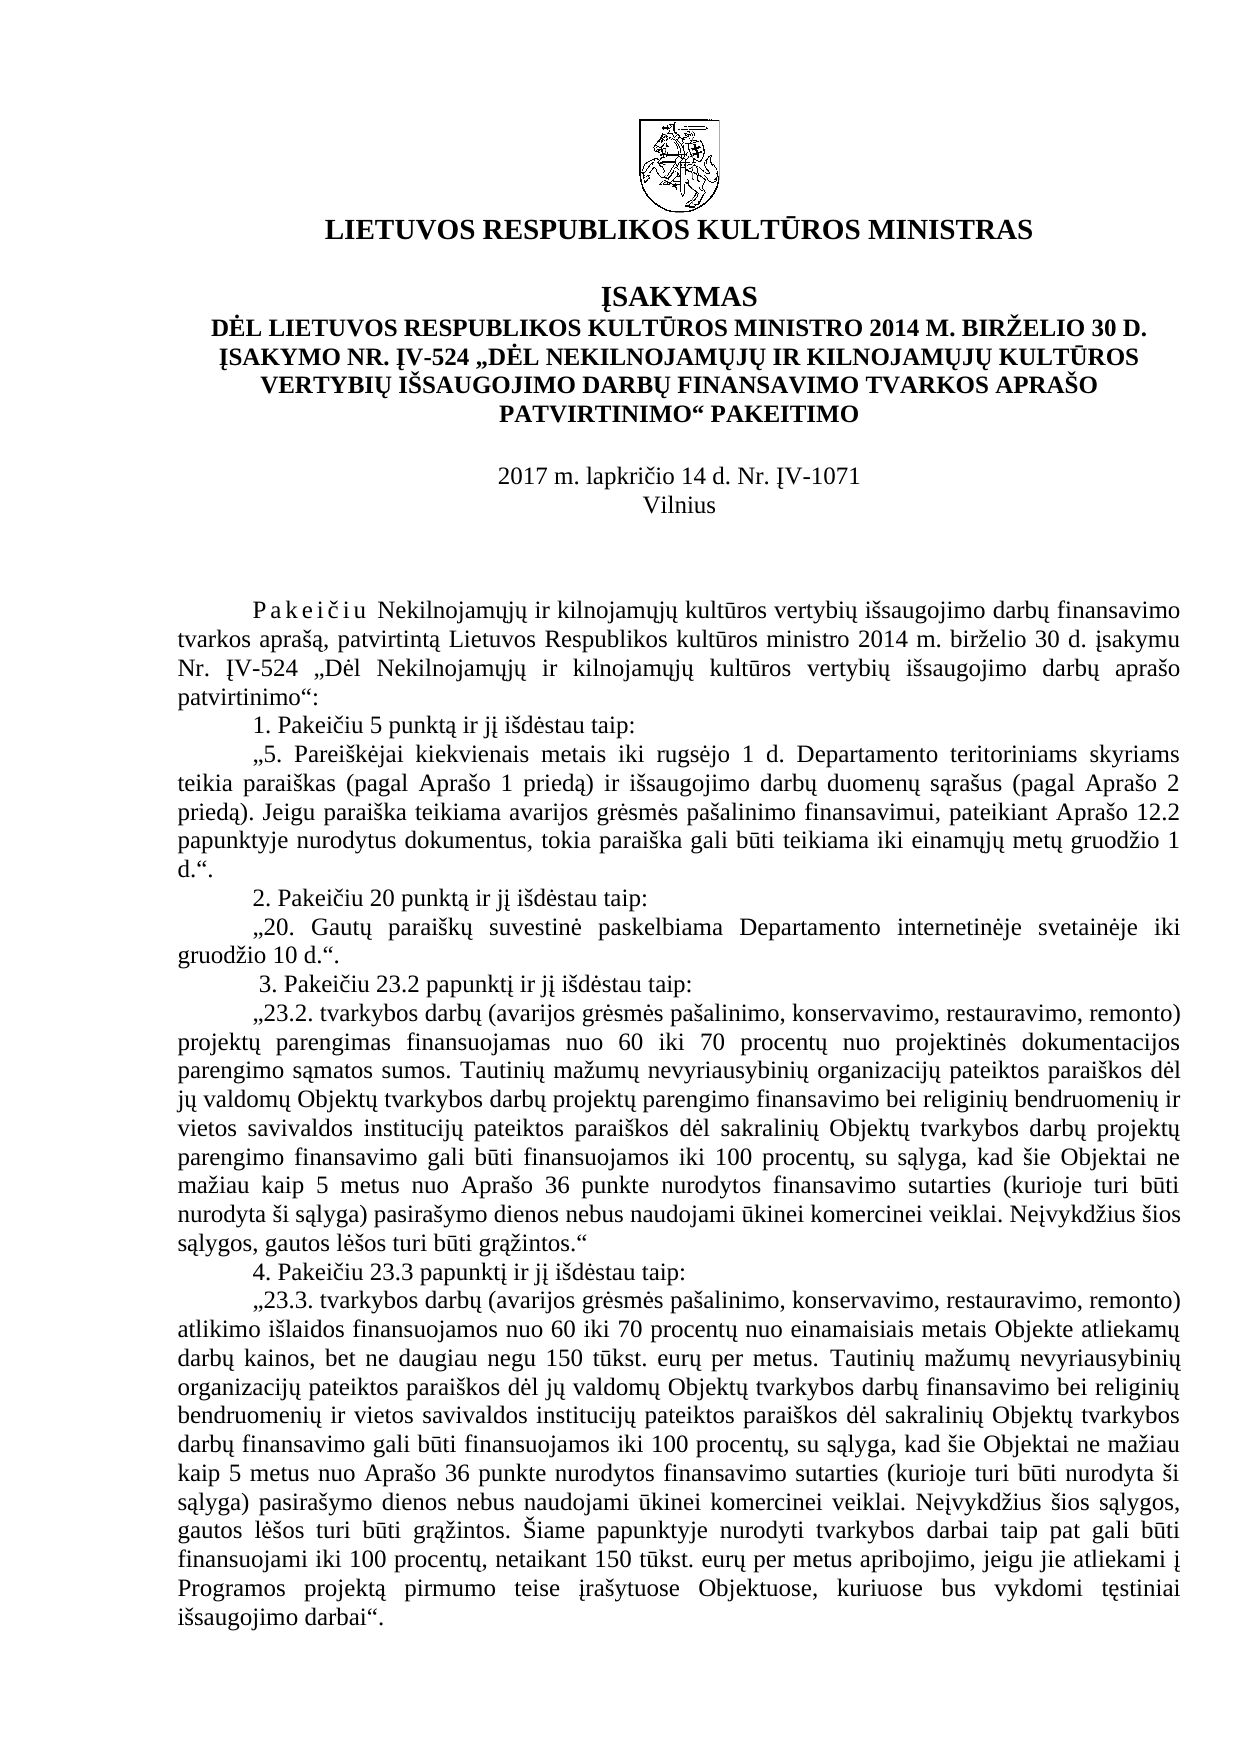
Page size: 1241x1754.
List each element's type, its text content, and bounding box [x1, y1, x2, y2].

text ĮSAKYMAS [177, 279, 1181, 313]
text Pakeičiu Nekilnojamųjų ir kilnojamųjų kultūros vertybių išsaugojimo darbų finansavimo tvarkos aprašą, patvirtintą Lietuvos Respublikos kultūros ministro 2014 m. birželio 30 d. įsakymu Nr. ĮV-524 „Dėl Nekilnojamųjų ir kilnojamųjų kultūros vertybių išsaugojimo darbų aprašo patvirtinimo“: [177, 596, 1181, 711]
text DĖL LIETUVOS RESPUBLIKOS KULTŪROS MINISTRO 2014 M. BIRŽELIO 30 D. ĮSAKYMO NR. ĮV-524 „DĖL NEKILNOJAMŲJŲ IR KILNOJAMŲJŲ KULTŪROS VERTYBIŲ IŠSAUGOJIMO DARBŲ FINANSAVIMO TVARKOS APRAŠO PATVIRTINIMO“ PAKEITIMO [177, 313, 1181, 428]
text 2017 m. lapkričio 14 d. Nr. ĮV-1071 [177, 461, 1181, 490]
text 4. Pakeičiu 23.3 papunktį ir jį išdėstau taip: [177, 1257, 1181, 1286]
text „23.3. tvarkybos darbų (avarijos grėsmės pašalinimo, konservavimo, restauravimo, remonto) atlikimo išlaidos finansuojamos nuo 60 iki 70 procentų nuo einamaisiais metais Objekte atliekamų darbų kainos, bet ne daugiau negu 150 tūkst. eurų per metus. Tautinių mažumų nevyriausybinių organizacijų pateiktos paraiškos dėl jų valdomų Objektų tvarkybos darbų finansavimo bei religinių bendruomenių ir vietos savivaldos institucijų pateiktos paraiškos dėl sakralinių Objektų tvarkybos darbų finansavimo gali būti finansuojamos iki 100 procentų, su sąlyga, kad šie Objektai ne mažiau kaip 5 metus nuo Aprašo 36 punkte nurodytos finansavimo sutarties (kurioje turi būti nurodyta ši sąlyga) pasirašymo dienos nebus naudojami ūkinei komercinei veiklai. Neįvykdžius šios sąlygos, gautos lėšos turi būti grąžintos. Šiame papunktyje nurodyti tvarkybos darbai taip pat gali būti finansuojami iki 100 procentų, netaikant 150 tūkst. eurų per metus apribojimo, jeigu jie atliekami į Programos projektą pirmumo teise įrašytuose Objektuose, kuriuose bus vykdomi tęstiniai išsaugojimo darbai“. [177, 1286, 1181, 1631]
text 2. Pakeičiu 20 punktą ir jį išdėstau taip: [177, 883, 1181, 912]
text Vilnius [177, 490, 1181, 519]
text 1. Pakeičiu 5 punktą ir jį išdėstau taip: [177, 711, 1181, 739]
text „20. Gautų paraiškų suvestinė paskelbiama Departamento internetinėje svetainėje iki gruodžio 10 d.“. [177, 912, 1181, 969]
text „23.2. tvarkybos darbų (avarijos grėsmės pašalinimo, konservavimo, restauravimo, remonto) projektų parengimas finansuojamas nuo 60 iki 70 procentų nuo projektinės dokumentacijos parengimo sąmatos sumos. Tautinių mažumų nevyriausybinių organizacijų pateiktos paraiškos dėl jų valdomų Objektų tvarkybos darbų projektų parengimo finansavimo bei religinių bendruomenių ir vietos savivaldos institucijų pateiktos paraiškos dėl sakralinių Objektų tvarkybos darbų projektų parengimo finansavimo gali būti finansuojamos iki 100 procentų, su sąlyga, kad šie Objektai ne mažiau kaip 5 metus nuo Aprašo 36 punkte nurodytos finansavimo sutarties (kurioje turi būti nurodyta ši sąlyga) pasirašymo dienos nebus naudojami ūkinei komercinei veiklai. Neįvykdžius šios sąlygos, gautos lėšos turi būti grąžintos.“ [177, 998, 1181, 1257]
text „5. Pareiškėjai kiekvienais metais iki rugsėjo 1 d. Departamento teritoriniams skyriams teikia paraiškas (pagal Aprašo 1 priedą) ir išsaugojimo darbų duomenų sąrašus (pagal Aprašo 2 priedą). Jeigu paraiška teikiama avarijos grėsmės pašalinimo finansavimui, pateikiant Aprašo 12.2 papunktyje nurodytus dokumentus, tokia paraiška gali būti teikiama iki einamųjų metų gruodžio 1 d.“. [177, 739, 1181, 883]
text LIETUVOS RESPUBLIKOS KULTŪROS MINISTRAS [177, 212, 1181, 246]
text 3. Pakeičiu 23.2 papunktį ir jį išdėstau taip: [177, 969, 1181, 998]
